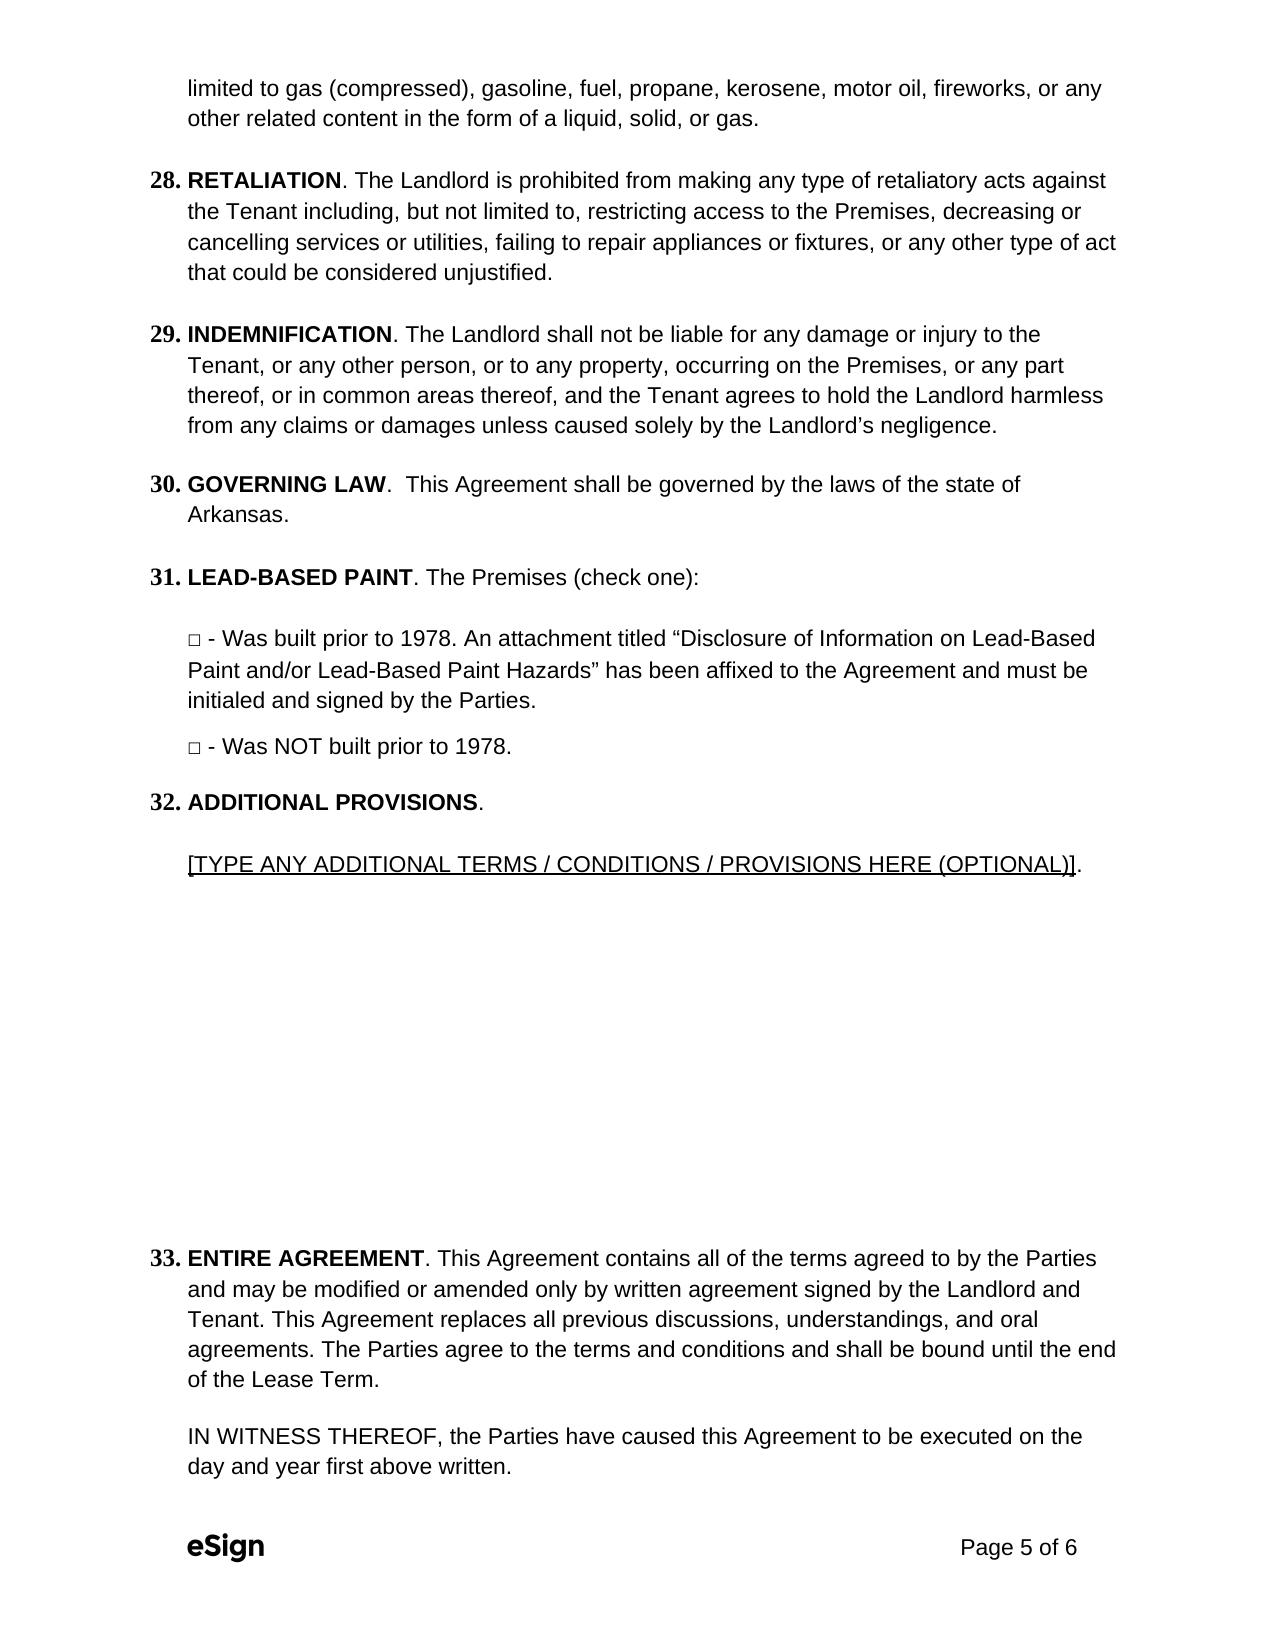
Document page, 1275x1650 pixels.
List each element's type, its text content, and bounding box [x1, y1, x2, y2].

list GOVERNING LAW. This Agreement shall be governed by the laws of the state of Arkansas. [150, 469, 1125, 528]
list RETALIATION. The Landlord is prohibited from making any type of retaliatory acts against the Tenant including, but not limited to, restricting access to the Premises, decreasing or cancelling services or utilities, failing to repair appliances or fixtures, or any other type of act that could be considered unjustified. [150, 166, 1125, 285]
list ENTIRE AGREEMENT. This Agreement contains all of the terms agreed to by the Parties and may be modified or amended only by written agreement signed by the Landlord and Tenant. This Agreement replaces all previous discussions, understandings, and oral agreements. The Parties agree to the terms and conditions and shall be bound until the end of the Lease Term. [150, 1243, 1125, 1393]
list IN WITNESS THEREOF, the Parties have caused this Agreement to be executed on the day and year first above written. [187, 1423, 1125, 1479]
list ☐ - Was built prior to 1978. An attachment titled “Disclosure of Information on Lead-Based Paint and/or Lead-Based Paint Hazards” has been affixed to the Agreement and must be initialed and signed by the Parties. [187, 622, 1125, 713]
list LEAD-BASED PAINT. The Premises (check one): [150, 562, 1125, 590]
list INDEMNIFICATION. The Landlord shall not be liable for any damage or injury to the Tenant, or any other person, or to any property, occurring on the Premises, or any part thereof, or in common areas thereof, and the Tenant agrees to hold the Landlord harmless from any claims or damages unless caused solely by the Landlord’s negligence. [150, 319, 1125, 438]
list ☐ - Was NOT built prior to 1978. [187, 730, 1125, 761]
list limited to gas (compressed), gasoline, fuel, propane, kerosene, motor oil, fireworks, or any other related content in the form of a liquid, solid, or gas. [150, 75, 1125, 132]
list [TYPE ANY ADDITIONAL TERMS / CONDITIONS / PROVISIONS HERE (OPTIONAL)]. [187, 851, 1125, 877]
list ADDITIONAL PROVISIONS. [150, 787, 1125, 816]
